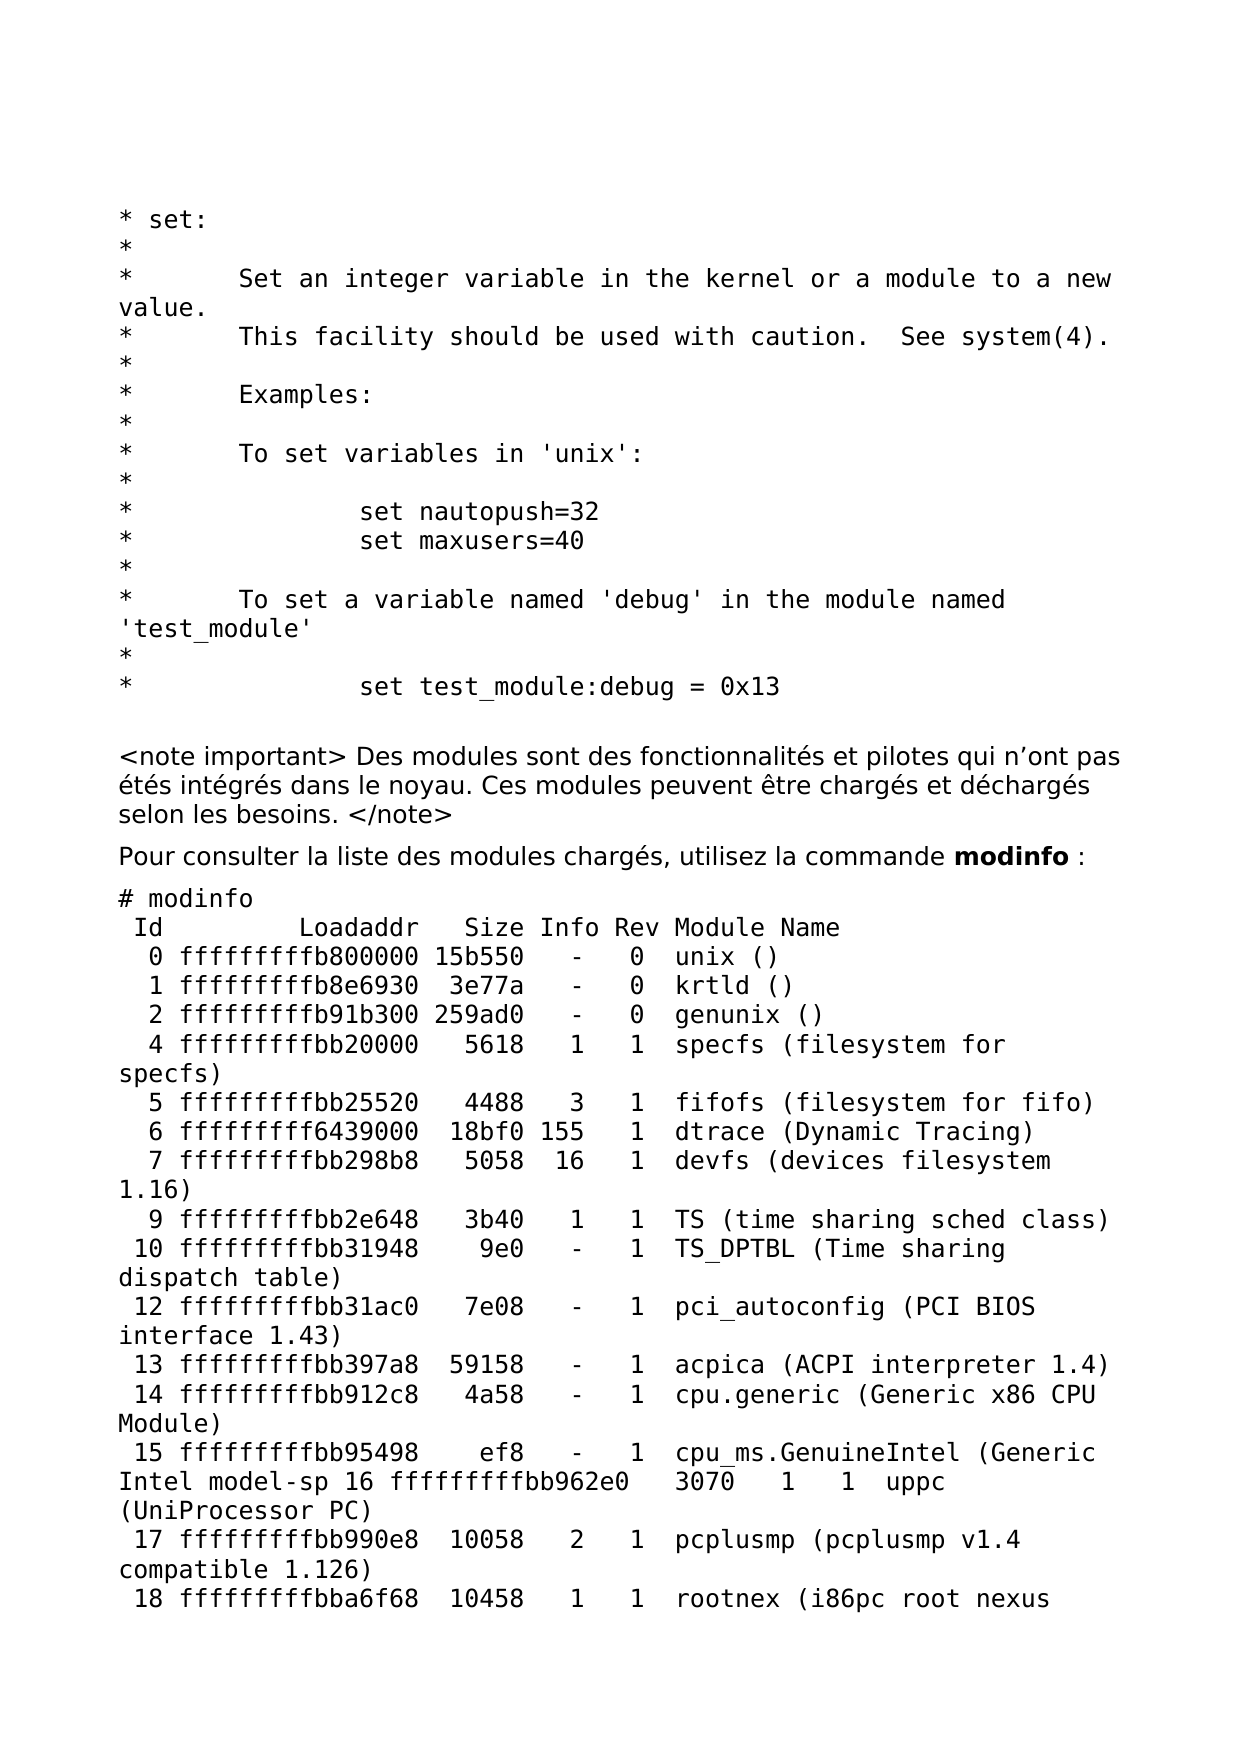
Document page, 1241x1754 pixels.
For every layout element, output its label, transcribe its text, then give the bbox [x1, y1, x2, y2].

text Pour consulter la liste des modules chargés, utilisez la commande modinfo : [118, 842, 1122, 872]
text * set: * * Set an integer variable in the kernel or a module to a new value. * This facility should be used with caution. See system(4). * * Examples: * * To set variables in 'unix': * * set nautopush=32 * set maxusers=40 * * To set a variable named 'debug' in the module named 'test_module' * * set test_module:debug = 0x13 [118, 118, 1122, 731]
text <note important> Des modules sont des fonctionnalités et pilotes qui n’ont pas étés intégrés dans le noyau. Ces modules peuvent être chargés et déchargés selon les besoins. </note> [118, 742, 1122, 830]
text # modinfo Id Loadaddr Size Info Rev Module Name 0 fffffffffb800000 15b550 - 0 unix () 1 fffffffffb8e6930 3e77a - 0 krtld () 2 fffffffffb91b300 259ad0 - 0 genunix () 4 fffffffffbb20000 5618 1 1 specfs (filesystem for specfs) 5 fffffffffbb25520 4488 3 1 fifofs (filesystem for fifo) 6 fffffffff6439000 18bf0 155 1 dtrace (Dynamic Tracing) 7 fffffffffbb298b8 5058 16 1 devfs (devices filesystem 1.16) 9 fffffffffbb2e648 3b40 1 1 TS (time sharing sched class) 10 fffffffffbb31948 9e0 - 1 TS_DPTBL (Time sharing dispatch table) 12 fffffffffbb31ac0 7e08 - 1 pci_autoconfig (PCI BIOS interface 1.43) 13 fffffffffbb397a8 59158 - 1 acpica (ACPI interpreter 1.4) 14 fffffffffbb912c8 4a58 - 1 cpu.generic (Generic x86 CPU Module) 15 fffffffffbb95498 ef8 - 1 cpu_ms.GenuineIntel (Generic Intel model-sp 16 fffffffffbb962e0 3070 1 1 uppc (UniProcessor PC) 17 fffffffffbb990e8 10058 2 1 pcplusmp (pcplusmp v1.4 compatible 1.126) 18 fffffffffbba6f68 10458 1 1 rootnex (i86pc root nexus [118, 884, 1122, 1613]
